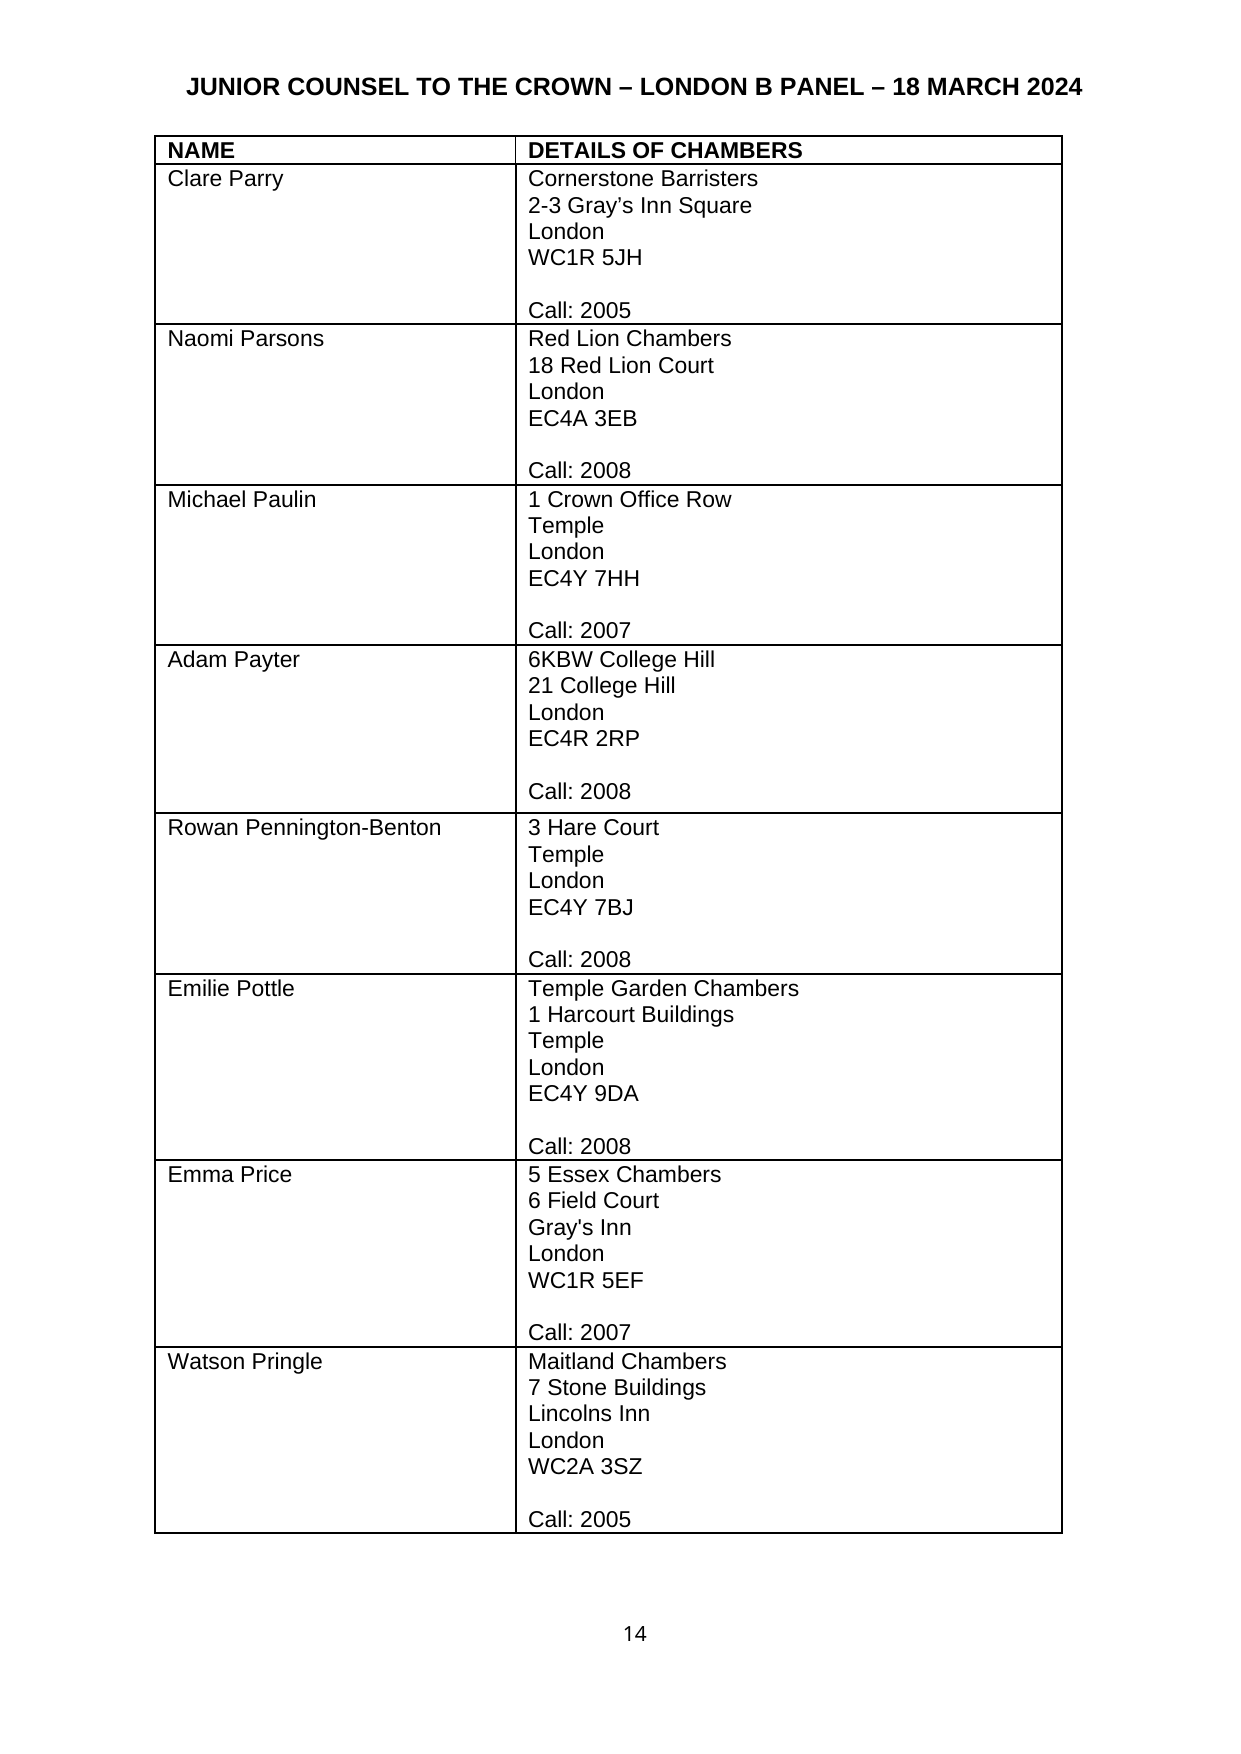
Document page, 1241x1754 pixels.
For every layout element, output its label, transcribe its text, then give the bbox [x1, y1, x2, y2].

table_cell Maitland Chambers 7 Stone Buildings Lincolns Inn London WC2A 3SZ Call: 2005 [517, 1348, 1061, 1532]
table_cell 6KBW College Hill 21 College Hill London EC4R 2RP Call: 2008 [517, 646, 1061, 812]
table_cell 1 Crown Office Row Temple London EC4Y 7HH Call: 2007 [517, 486, 1061, 644]
table_cell Adam Payter [156, 646, 515, 812]
table_cell Clare Parry [156, 165, 515, 323]
table_cell Emma Price [156, 1161, 515, 1346]
table_cell Naomi Parsons [156, 325, 515, 483]
table_cell Temple Garden Chambers 1 Harcourt Buildings Temple London EC4Y 9DA Call: 2008 [517, 975, 1061, 1159]
table_cell 3 Hare Court Temple London EC4Y 7BJ Call: 2008 [517, 814, 1061, 972]
table_cell Red Lion Chambers 18 Red Lion Court London EC4A 3EB Call: 2008 [517, 325, 1061, 483]
table_cell Emilie Pottle [156, 975, 515, 1159]
table_cell Rowan Pennington-Benton [156, 814, 515, 972]
table_header DETAILS OF CHAMBERS [516, 137, 1061, 163]
table_cell Cornerstone Barristers 2-3 Gray’s Inn Square London WC1R 5JH Call: 2005 [517, 165, 1061, 323]
table_cell Watson Pringle [156, 1348, 515, 1532]
table_header NAME [156, 137, 515, 163]
table_cell 5 Essex Chambers 6 Field Court Gray's Inn London WC1R 5EF Call: 2007 [517, 1161, 1061, 1346]
table_cell Michael Paulin [156, 486, 515, 644]
